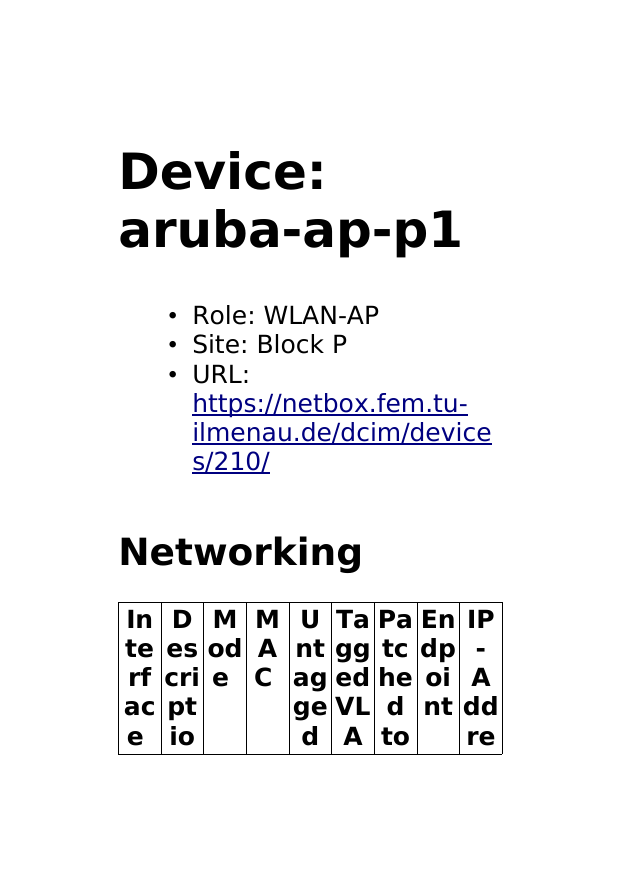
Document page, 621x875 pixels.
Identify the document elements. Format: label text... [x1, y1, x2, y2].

table_header MAC [247, 603, 289, 754]
table_header Endpoint [418, 603, 459, 754]
table_header Descriptio [162, 603, 203, 754]
table_header Interface [119, 603, 161, 754]
subtitle Networking [118, 531, 502, 575]
list Role: WLAN-AP [177, 302, 502, 331]
table_header Tagged VLA [332, 603, 374, 754]
list URL: https://netbox.fem.tu-ilmenau.de/dcim/devices/210/ [177, 360, 502, 477]
list Site: Block P [177, 331, 502, 360]
table_header Patched to [375, 603, 417, 754]
table_header Untagged [290, 603, 331, 754]
table_header IP-Addre [460, 603, 502, 754]
table_header Mode [204, 603, 246, 754]
subtitle Device: aruba-ap-p1 [118, 143, 502, 259]
